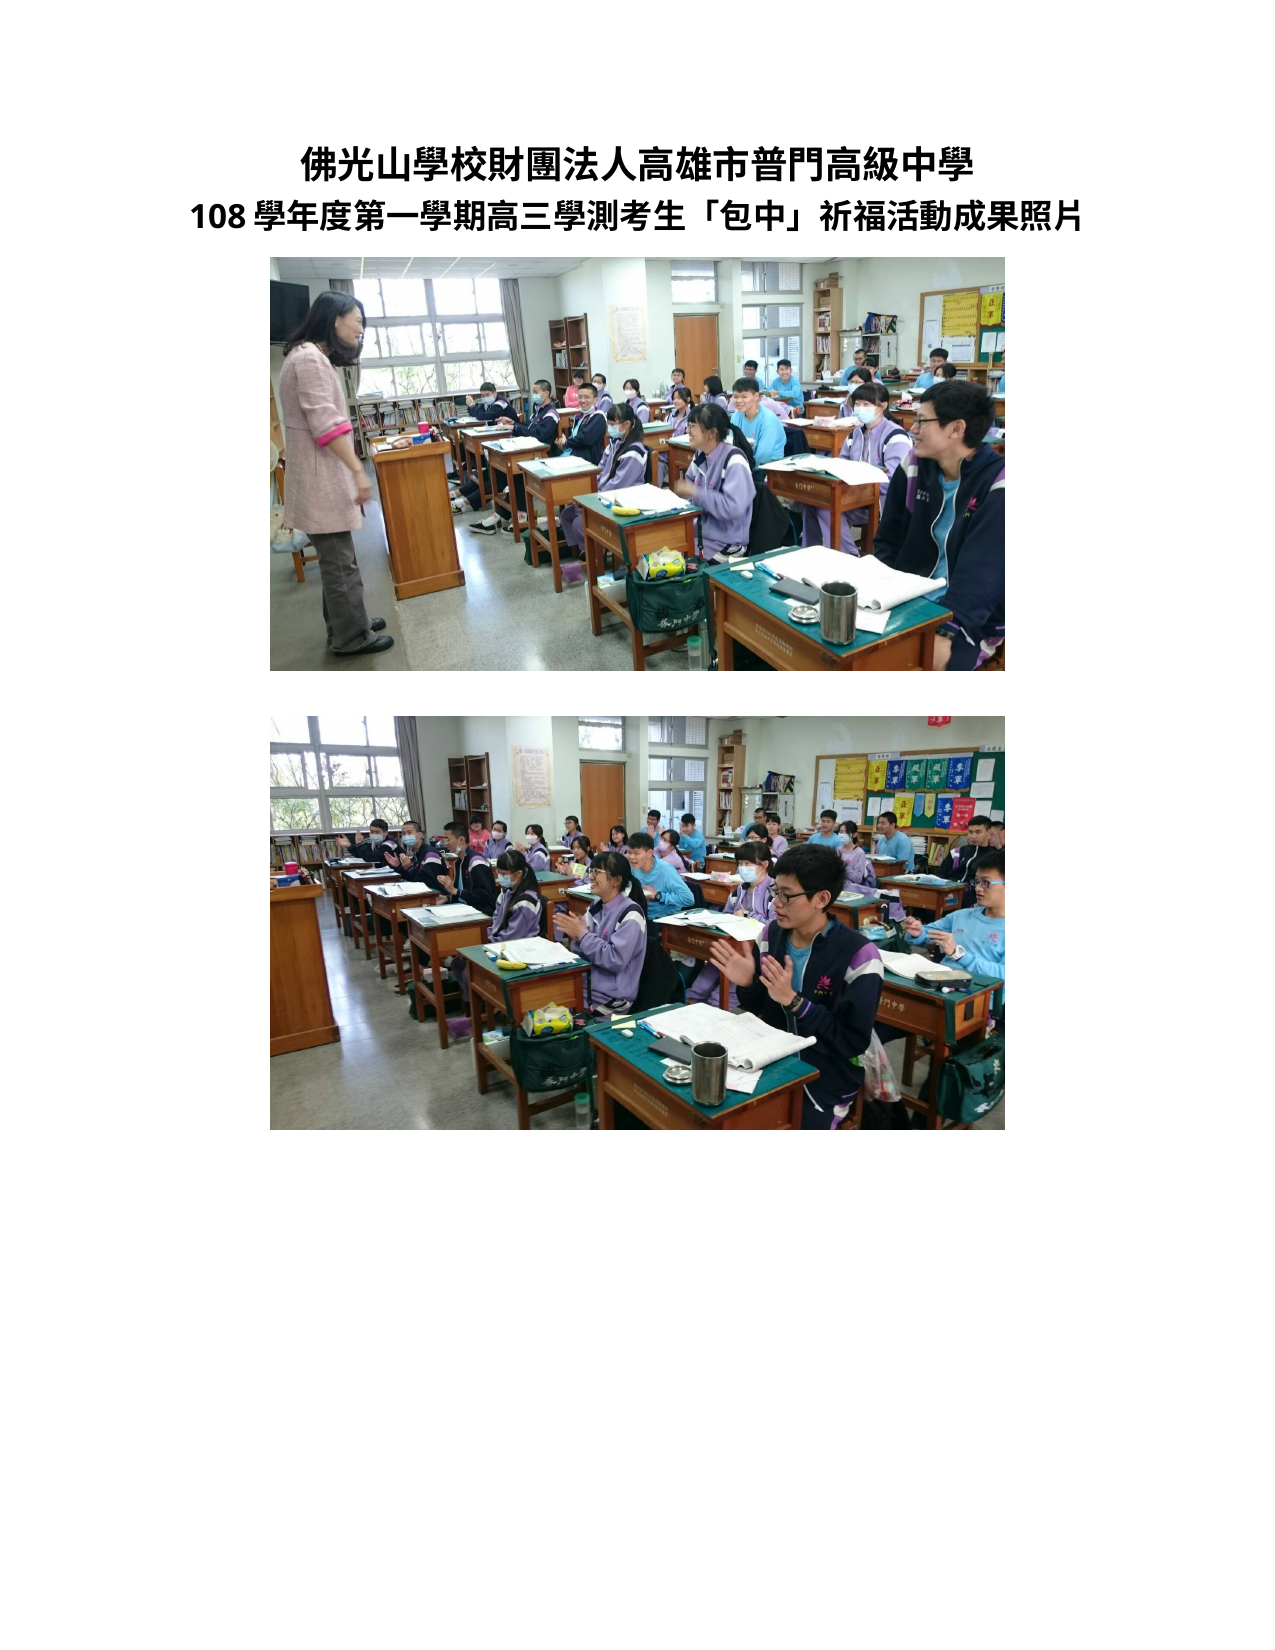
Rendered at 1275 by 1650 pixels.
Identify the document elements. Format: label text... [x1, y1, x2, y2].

text 108學年度第一學期高三學測考生「包中」祈福活動成果照片 [135, 189, 1140, 238]
picture [270, 716, 1005, 1130]
picture [270, 257, 1005, 671]
text 佛光山學校財團法人高雄市普門高級中學 [135, 135, 1140, 189]
